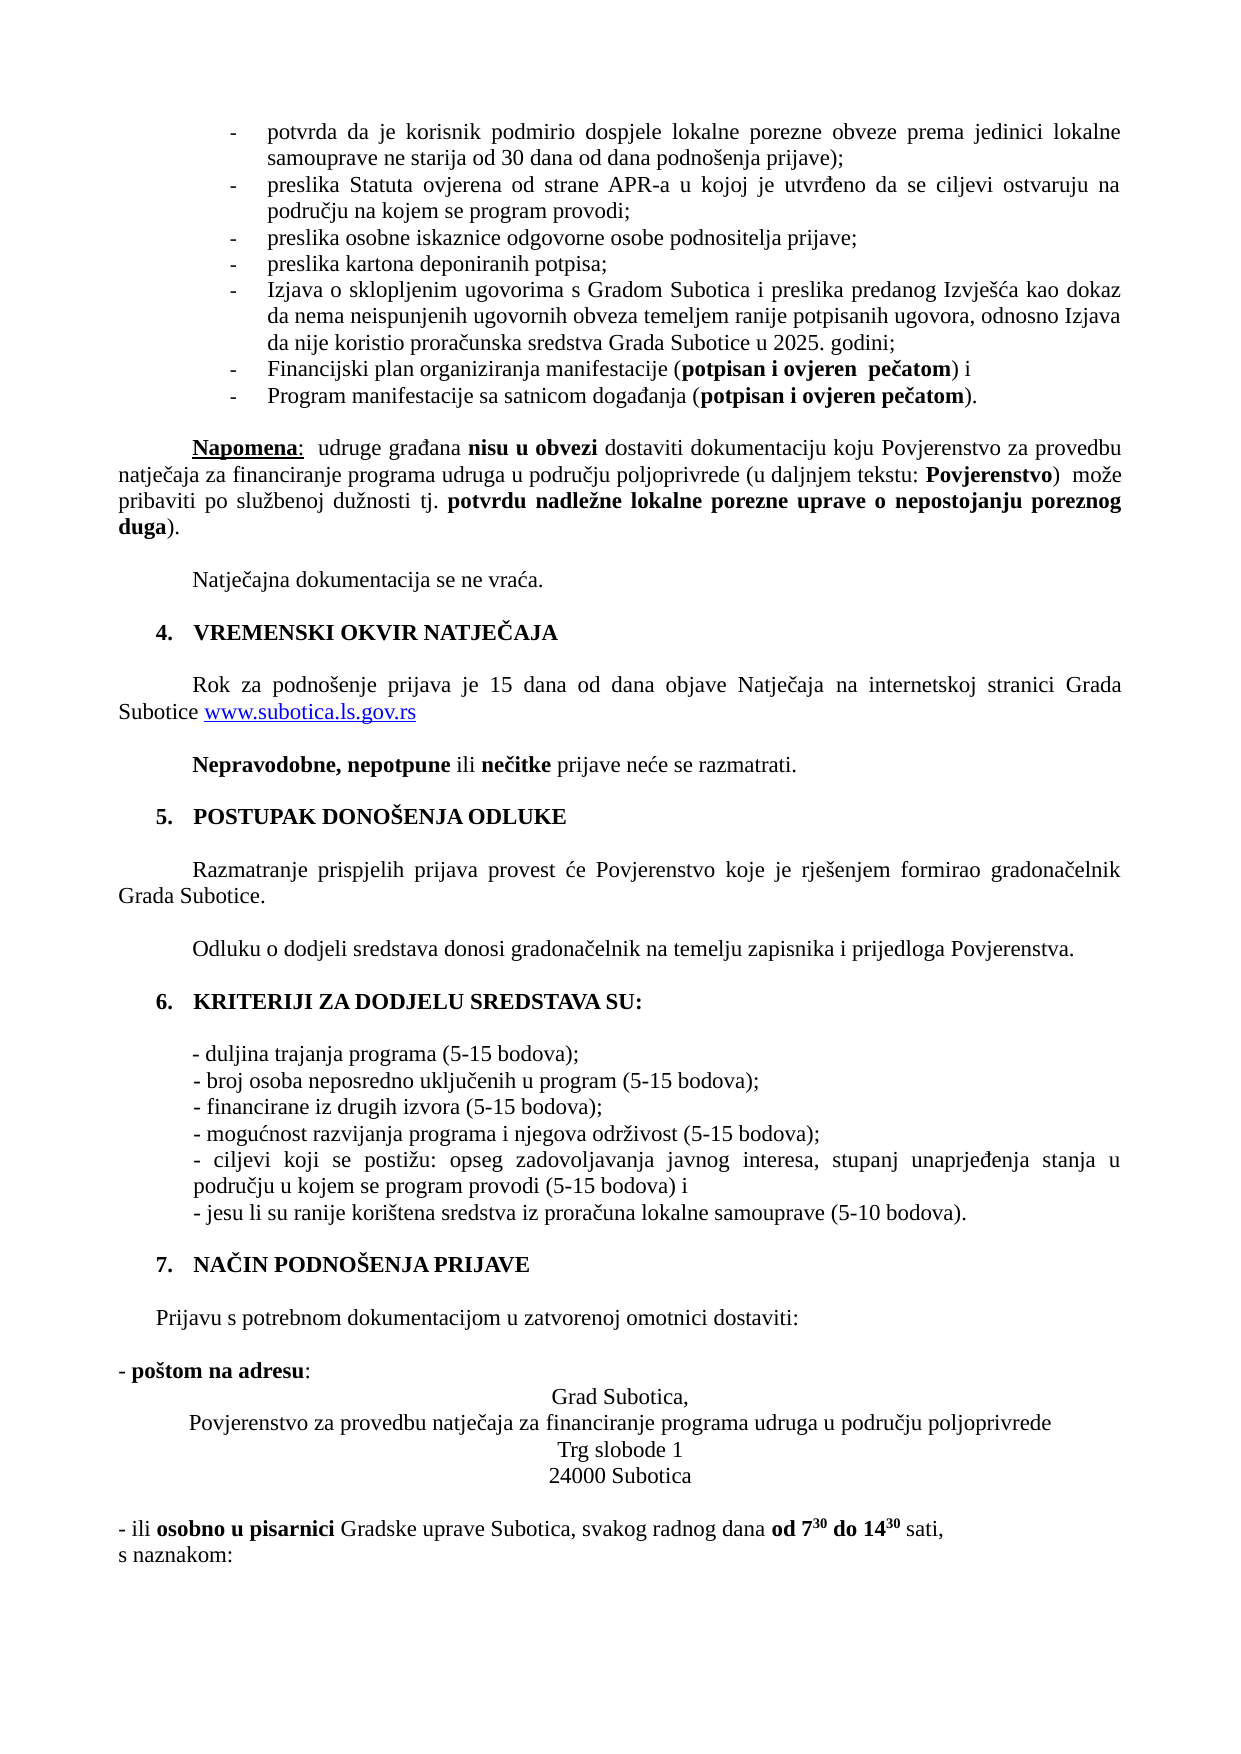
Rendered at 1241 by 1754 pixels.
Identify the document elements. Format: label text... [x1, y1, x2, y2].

list - mogućnost razvijanja programa i njegova održivost (5-15 bodova); [193, 1119, 1122, 1146]
list - jesu li su ranije korištena sredstva iz proračuna lokalne samouprave (5-10 bodova). [193, 1199, 1122, 1225]
list - financirane iz drugih izvora (5-15 bodova); [193, 1093, 1122, 1119]
list Izjava o sklopljenim ugovorima s Gradom Subotica i preslika predanog Izvješća kao dokaz da nema neispunjenih ugovornih obveza temeljem ranije potpisanih ugovora, odnosno Izjava da nije koristio proračunska sredstva Grada Subotice u 2025. godini; [229, 276, 1122, 355]
text Rok za podnošenje prijava je 15 dana od dana objave Natječaja na internetskoj stranici Grada Subotice www.subotica.ls.gov.rs [118, 672, 1122, 724]
list - broj osoba neposredno uključenih u program (5-15 bodova); [193, 1067, 1122, 1093]
text Razmatranje prispjelih prijava provest će Povjerenstvo koje je rješenjem formirao gradonačelnik Grada Subotice. [118, 856, 1122, 909]
list - ciljevi koji se postižu: opseg zadovoljavanja javnog interesa, stupanj unaprjeđenja stanja u području u kojem se program provodi (5-15 bodova) i [193, 1146, 1122, 1199]
list NAČIN PODNOŠENJA PRIJAVE [156, 1251, 1122, 1278]
list VREMENSKI OKVIR NATJEČAJA [156, 619, 1122, 645]
list preslika Statuta ovjerena od strane APR-a u kojoj je utvrđeno da se ciljevi ostvaruju na području na kojem se program provodi; [229, 171, 1122, 223]
list preslika kartona deponiranih potpisa; [229, 250, 1122, 276]
text - poštom na adresu: [118, 1357, 1122, 1383]
text Odluku o dodjeli sredstava donosi gradonačelnik na temelju zapisnika i prijedloga Povjerenstva. [118, 935, 1122, 961]
text Prijavu s potrebnom dokumentacijom u zatvorenoj omotnici dostaviti: [118, 1304, 1122, 1330]
text - ili osobno u pisarnici Gradske uprave Subotica, svakog radnog dana od 730 do 1430 sati, [118, 1515, 1122, 1541]
text Napomena: udruge građana nisu u obvezi dostaviti dokumentaciju koju Povjerenstvo za provedbu natječaja za financiranje programa udruga u području poljoprivrede (u daljnjem tekstu: Povjerenstvo) može pribaviti po službenoj dužnosti tj. potvrdu nadležne lokalne porezne uprave o nepostojanju poreznog duga). [118, 434, 1122, 540]
text Povjerenstvo za provedbu natječaja za financiranje programa udruga u području poljoprivrede [118, 1409, 1122, 1436]
text - duljina trajanja programa (5-15 bodova); [156, 1041, 1122, 1067]
text s naznakom: [118, 1541, 1122, 1568]
text Natječajna dokumentacija se ne vraća. [118, 566, 1122, 592]
text Nepravodobne, nepotpune ili nečitke prijave neće se razmatrati. [118, 751, 1122, 777]
list preslika osobne iskaznice odgovorne osobe podnositelja prijave; [229, 223, 1122, 250]
text Grad Subotica, [118, 1383, 1122, 1409]
list potvrda da je korisnik podmirio dospjele lokalne porezne obveze prema jedinici lokalne samouprave ne starija od 30 dana od dana podnošenja prijave); [229, 118, 1122, 171]
list POSTUPAK DONOŠENJA ODLUKE [156, 803, 1122, 830]
list Program manifestacije sa satnicom događanja (potpisan i ovjeren pečatom). [229, 382, 1122, 408]
list KRITERIJI ZA DODJELU SREDSTAVA SU: [156, 988, 1122, 1014]
text 24000 Subotica [118, 1462, 1122, 1488]
text Trg slobode 1 [118, 1436, 1122, 1462]
list Financijski plan organiziranja manifestacije (potpisan i ovjeren pečatom) i [229, 355, 1122, 382]
